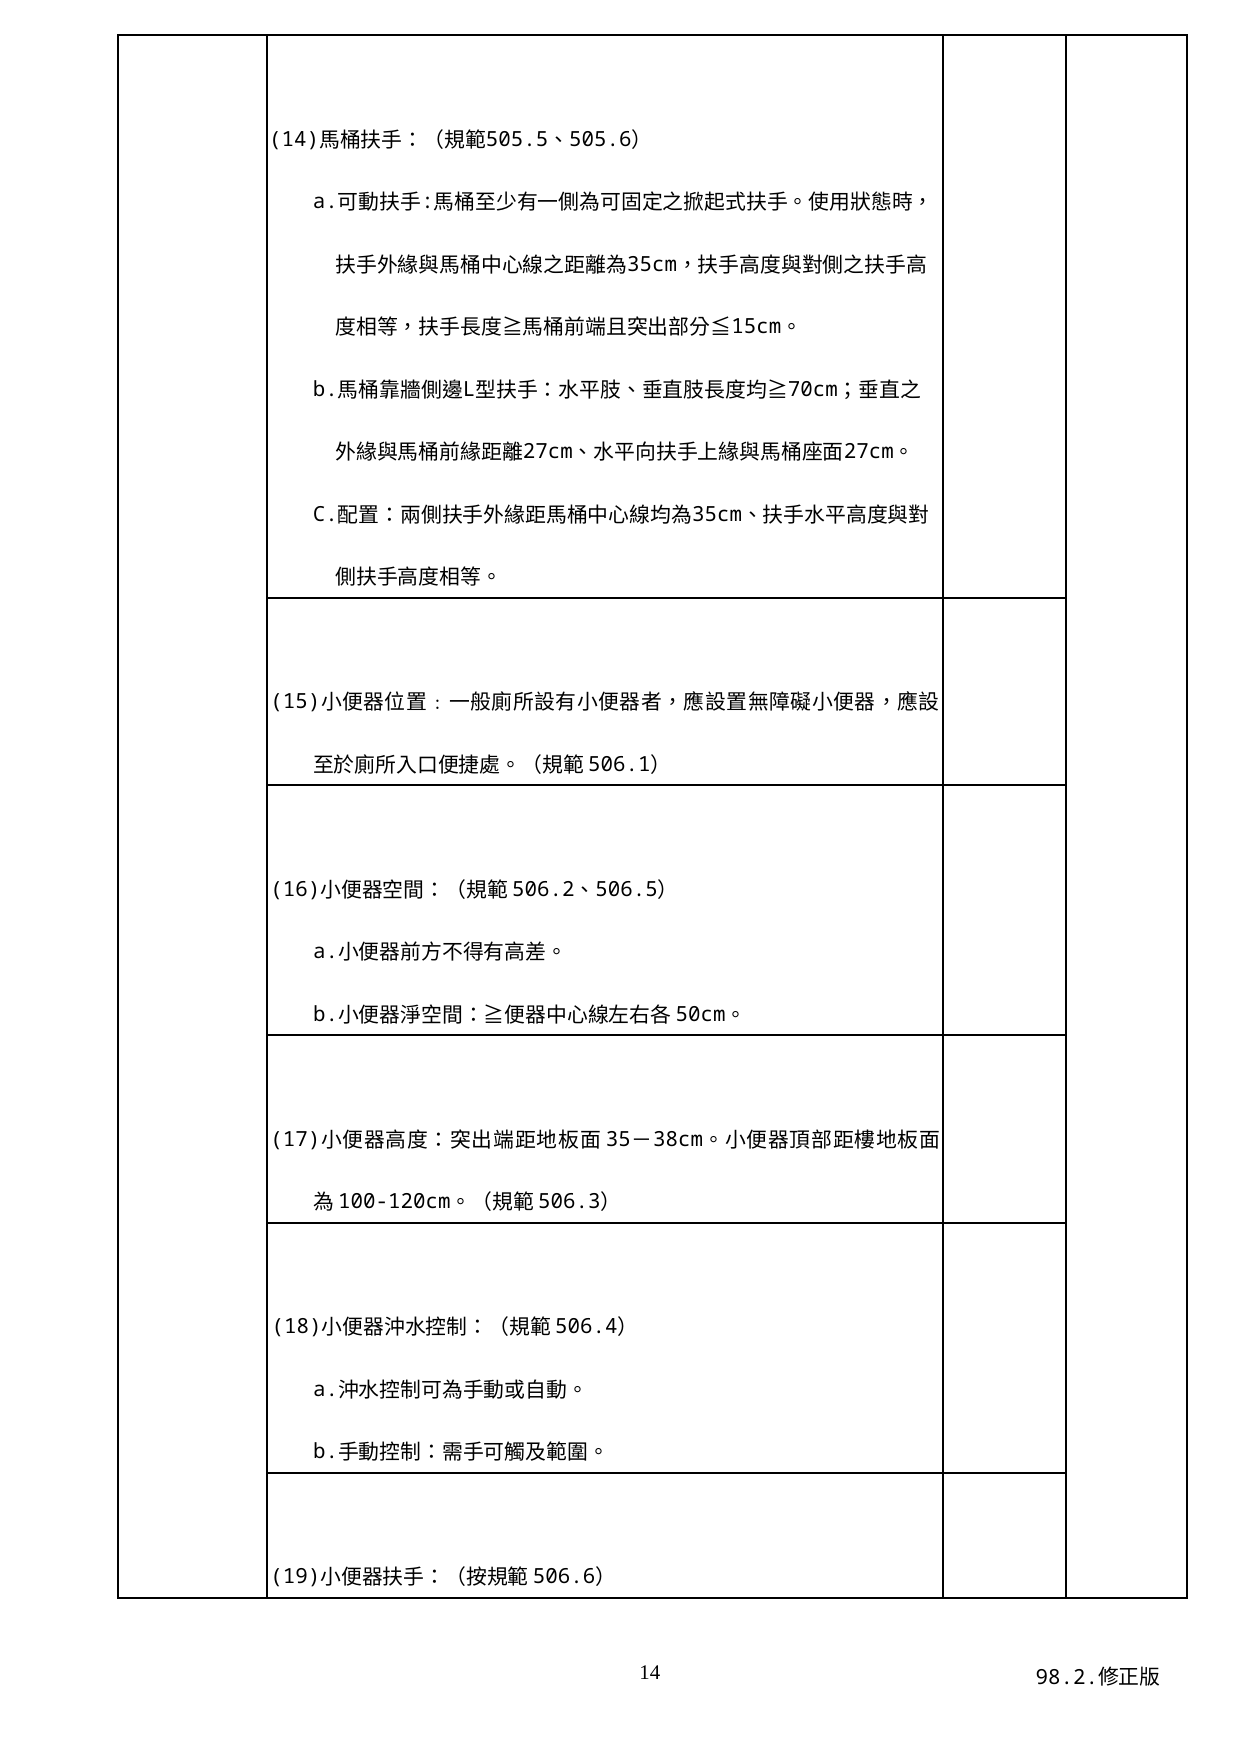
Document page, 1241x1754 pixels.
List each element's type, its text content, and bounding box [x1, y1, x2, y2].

table_cell [944, 1036, 1065, 1222]
table_cell [944, 599, 1065, 784]
table_cell [1067, 36, 1186, 1597]
table_cell (18)小便器沖水控制：（規範506.4） a.沖水控制可為手動或自動。 b.手動控制：需手可觸及範圍。 [268, 1224, 942, 1472]
table_cell [944, 36, 1065, 597]
table_cell (17)小便器高度：突出端距地板面35－38cm。小便器頂部距樓地板面為100-120cm。（規範506.3） [268, 1036, 942, 1222]
table_cell (19)小便器扶手：（按規範506.6） [268, 1474, 942, 1597]
table_cell (14)馬桶扶手：（規範505.5、505.6） a.可動扶手:馬桶至少有一側為可固定之掀起式扶手。使用狀態時，扶手外緣與馬桶中心線之距離為35cm，扶手高度與對側之扶手高度相等，扶手長度≧馬桶前端且突出部分≦15cm。 b.馬桶靠牆側邊L型扶手：水平肢、垂直肢長度均≧70cm；垂直之外緣與馬桶前緣距離27cm、水平向扶手上緣與馬桶座面27cm。 C.配置：兩側扶手外緣距馬桶中心線均為35cm、扶手水平高度與對側扶手高度相等。 [268, 36, 942, 597]
table_cell [944, 1474, 1065, 1597]
table_cell (15)小便器位置﹕一般廁所設有小便器者，應設置無障礙小便器，應設至於廁所入口便捷處。（規範506.1） [268, 599, 942, 784]
table_cell [944, 786, 1065, 1034]
table_cell 8. 廁所盥洗室 （處） [119, 36, 266, 1597]
table_cell [944, 1224, 1065, 1472]
table_cell (16)小便器空間：（規範506.2、506.5） a.小便器前方不得有高差。 b.小便器淨空間：≧便器中心線左右各50cm。 [268, 786, 942, 1034]
